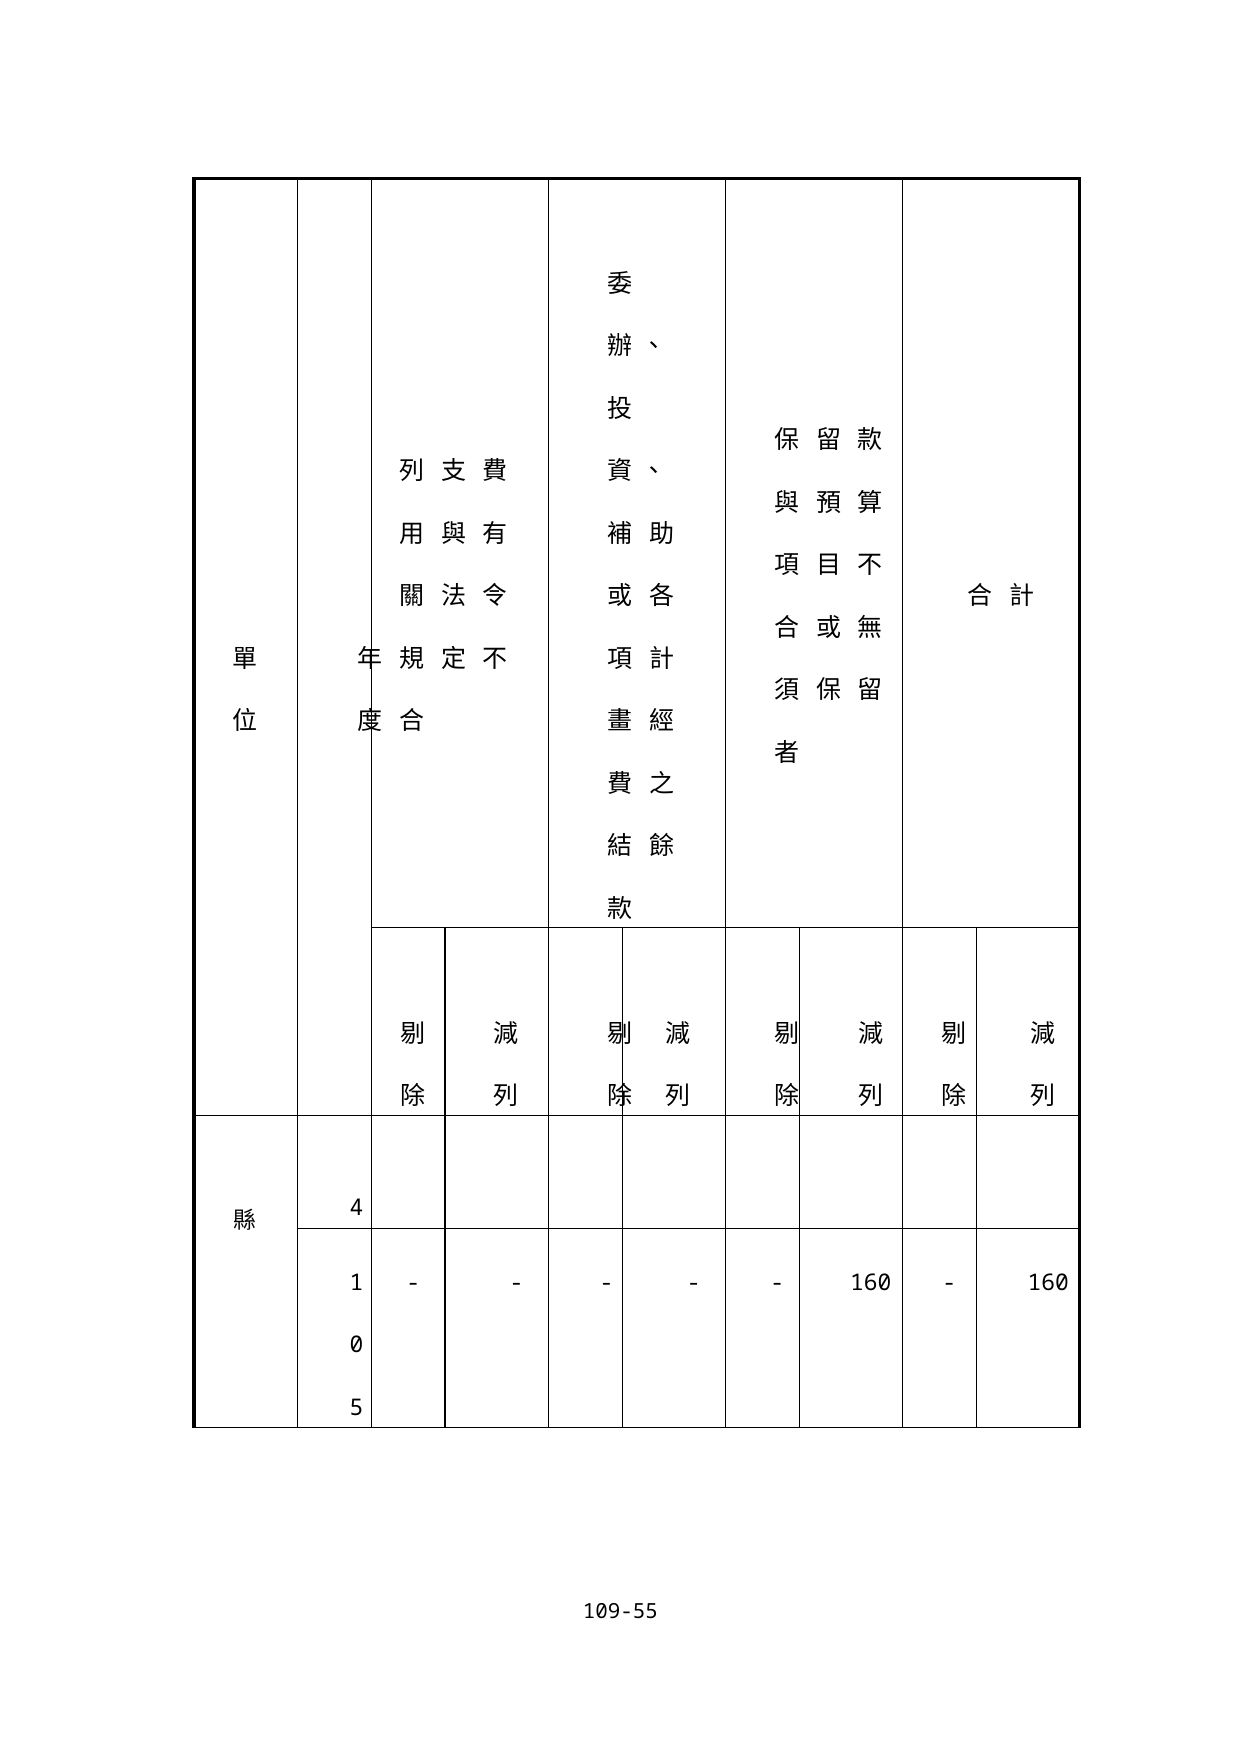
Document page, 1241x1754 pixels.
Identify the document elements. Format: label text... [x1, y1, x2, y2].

table_cell 剔除 [372, 928, 444, 1115]
table_cell [623, 1116, 725, 1227]
table_cell 剔除 [903, 928, 976, 1115]
table_cell - [623, 1229, 725, 1427]
table_header 年度 [298, 180, 371, 1115]
table_cell - [800, 1116, 902, 1227]
table_cell [977, 1116, 1078, 1227]
table_cell - [372, 1116, 444, 1227]
table_cell 剔除 [549, 928, 622, 1115]
table_cell - [446, 1116, 548, 1227]
table_cell 4 [298, 1116, 371, 1227]
table_cell - [726, 1229, 799, 1427]
table_cell - [903, 1116, 976, 1227]
table_cell 縣 [196, 1116, 297, 1427]
table_cell 160 [977, 1229, 1078, 1427]
table_cell - [726, 1116, 799, 1227]
table_cell 減列 [446, 928, 548, 1115]
table_cell 105 [298, 1229, 371, 1427]
table_cell 減列 [623, 928, 725, 1115]
table_header 委辦、投資、補助或各項計畫經費之結餘款 [549, 180, 725, 927]
table_cell - [903, 1229, 976, 1427]
table_cell - [549, 1229, 622, 1427]
table_cell - [372, 1229, 444, 1427]
table_header 合計 [903, 180, 1078, 927]
table_cell 160 [800, 1229, 902, 1427]
table_header 列支費用與有關法令規定不合 [372, 180, 548, 927]
table_header 單位 [196, 180, 297, 1115]
table_header 保留款與預算項目不合或無須保留者 [726, 180, 902, 927]
table_cell 減列 [977, 928, 1078, 1115]
table_cell 減列 [800, 928, 902, 1115]
table_cell - [549, 1116, 622, 1227]
table_cell - [446, 1229, 548, 1427]
table_cell 剔除 [726, 928, 799, 1115]
